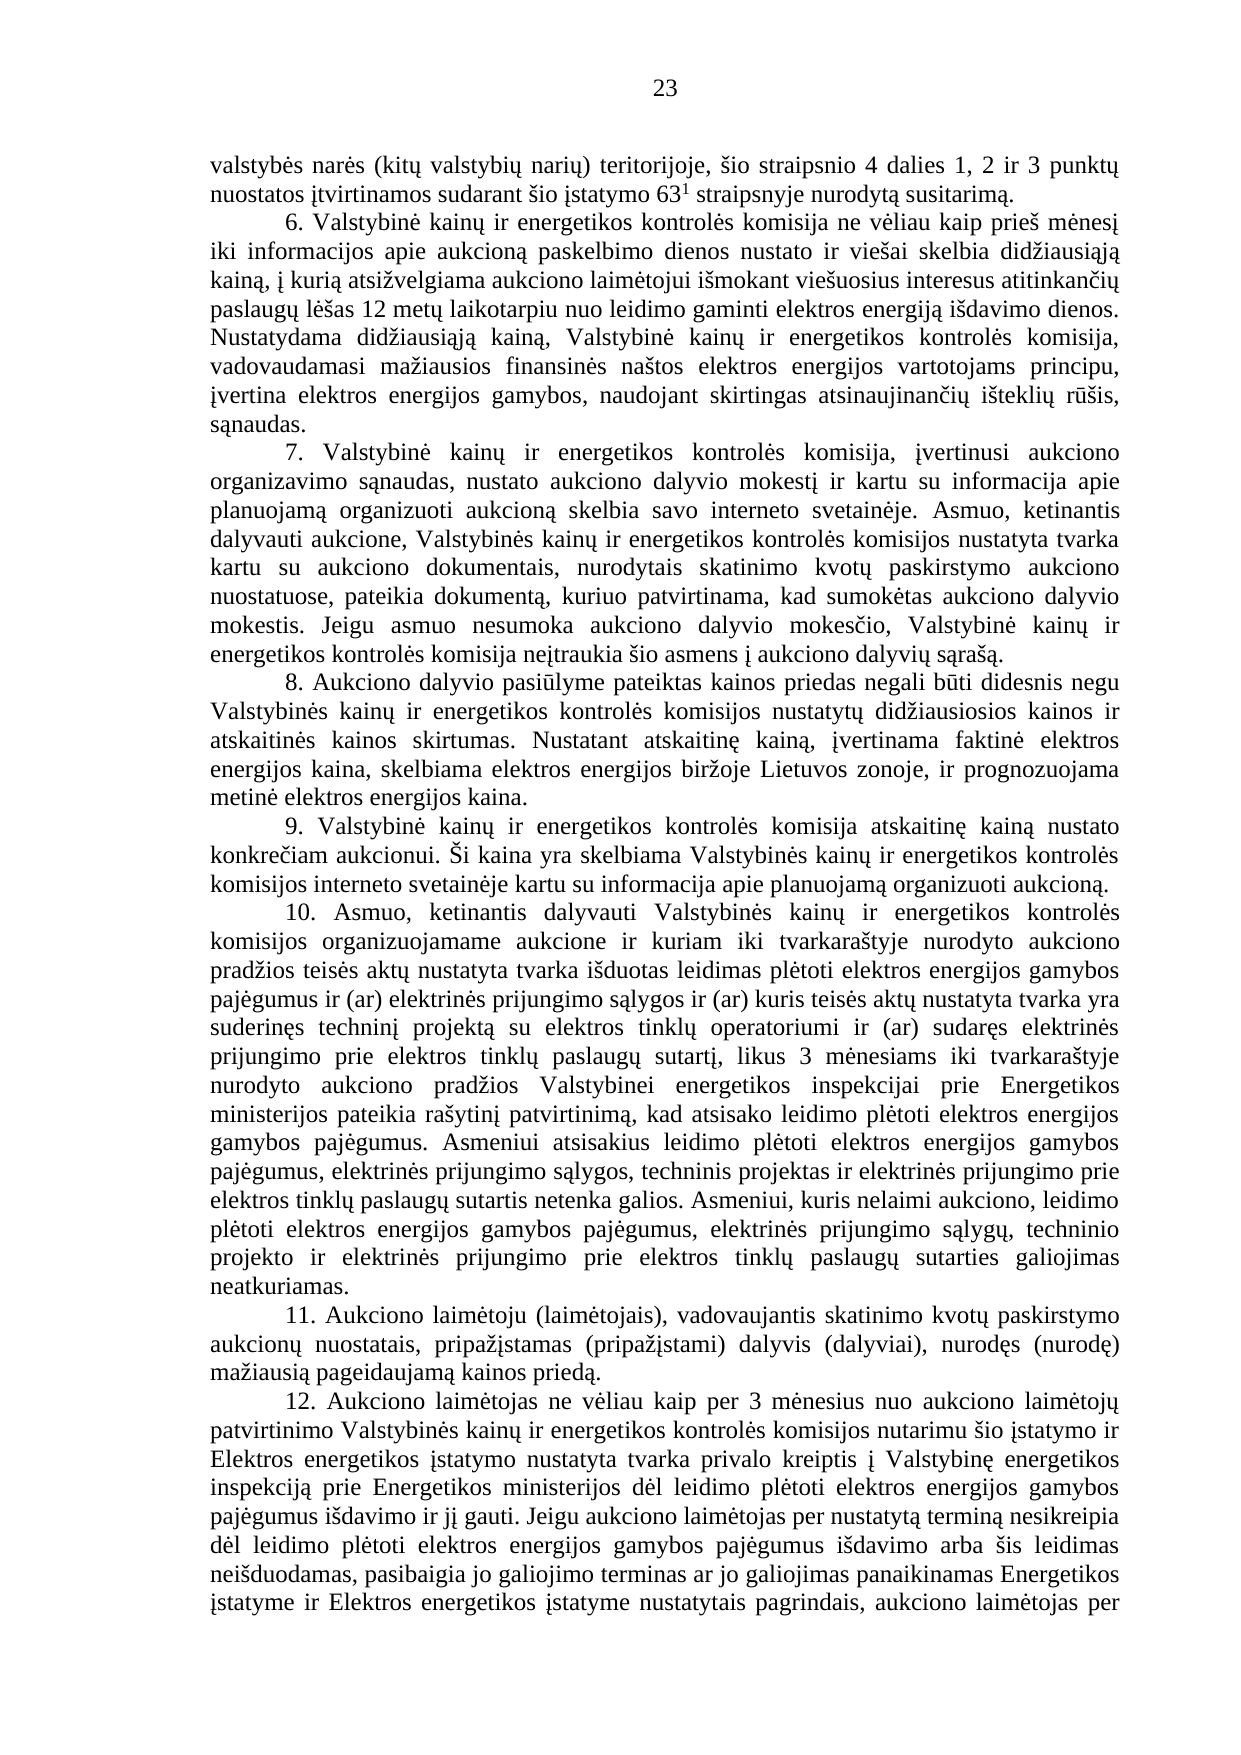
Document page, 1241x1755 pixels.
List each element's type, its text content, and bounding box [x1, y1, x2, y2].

text 8. Aukciono dalyvio pasiūlyme pateiktas kainos priedas negali būti didesnis negu Valstybinės kainų ir energetikos kontrolės komisijos nustatytų didžiausiosios kainos ir atskaitinės kainos skirtumas. Nustatant atskaitinę kainą, įvertinama faktinė elektros energijos kaina, skelbiama elektros energijos biržoje Lietuvos zonoje, ir prognozuojama metinė elektros energijos kaina. [210, 667, 1120, 811]
text 11. Aukciono laimėtoju (laimėtojais), vadovaujantis skatinimo kvotų paskirstymo aukcionų nuostatais, pripažįstamas (pripažįstami) dalyvis (dalyviai), nurodęs (nurodę) mažiausią pageidaujamą kainos priedą. [210, 1300, 1120, 1386]
text 10. Asmuo, ketinantis dalyvauti Valstybinės kainų ir energetikos kontrolės komisijos organizuojamame aukcione ir kuriam iki tvarkaraštyje nurodyto aukciono pradžios teisės aktų nustatyta tvarka išduotas leidimas plėtoti elektros energijos gamybos pajėgumus ir (ar) elektrinės prijungimo sąlygos ir (ar) kuris teisės aktų nustatyta tvarka yra suderinęs techninį projektą su elektros tinklų operatoriumi ir (ar) sudaręs elektrinės prijungimo prie elektros tinklų paslaugų sutartį, likus 3 mėnesiams iki tvarkaraštyje nurodyto aukciono pradžios Valstybinei energetikos inspekcijai prie Energetikos ministerijos pateikia rašytinį patvirtinimą, kad atsisako leidimo plėtoti elektros energijos gamybos pajėgumus. Asmeniui atsisakius leidimo plėtoti elektros energijos gamybos pajėgumus, elektrinės prijungimo sąlygos, techninis projektas ir elektrinės prijungimo prie elektros tinklų paslaugų sutartis netenka galios. Asmeniui, kuris nelaimi aukciono, leidimo plėtoti elektros energijos gamybos pajėgumus, elektrinės prijungimo sąlygų, techninio projekto ir elektrinės prijungimo prie elektros tinklų paslaugų sutarties galiojimas neatkuriamas. [210, 897, 1120, 1300]
text 7. Valstybinė kainų ir energetikos kontrolės komisija, įvertinusi aukciono organizavimo sąnaudas, nustato aukciono dalyvio mokestį ir kartu su informacija apie planuojamą organizuoti aukcioną skelbia savo interneto svetainėje. Asmuo, ketinantis dalyvauti aukcione, Valstybinės kainų ir energetikos kontrolės komisijos nustatyta tvarka kartu su aukciono dokumentais, nurodytais skatinimo kvotų paskirstymo aukciono nuostatuose, pateikia dokumentą, kuriuo patvirtinama, kad sumokėtas aukciono dalyvio mokestis. Jeigu asmuo nesumoka aukciono dalyvio mokesčio, Valstybinė kainų ir energetikos kontrolės komisija neįtraukia šio asmens į aukciono dalyvių sąrašą. [210, 437, 1120, 667]
text valstybės narės (kitų valstybių narių) teritorijoje, šio straipsnio 4 dalies 1, 2 ir 3 punktų nuostatos įtvirtinamos sudarant šio įstatymo 631 straipsnyje nurodytą susitarimą. [210, 150, 1120, 207]
text 6. Valstybinė kainų ir energetikos kontrolės komisija ne vėliau kaip prieš mėnesį iki informacijos apie aukcioną paskelbimo dienos nustato ir viešai skelbia didžiausiąją kainą, į kurią atsižvelgiama aukciono laimėtojui išmokant viešuosius interesus atitinkančių paslaugų lėšas 12 metų laikotarpiu nuo leidimo gaminti elektros energiją išdavimo dienos. Nustatydama didžiausiąją kainą, Valstybinė kainų ir energetikos kontrolės komisija, vadovaudamasi mažiausios finansinės naštos elektros energijos vartotojams principu, įvertina elektros energijos gamybos, naudojant skirtingas atsinaujinančių išteklių rūšis, sąnaudas. [210, 207, 1120, 437]
text 12. Aukciono laimėtojas ne vėliau kaip per 3 mėnesius nuo aukciono laimėtojų patvirtinimo Valstybinės kainų ir energetikos kontrolės komisijos nutarimu šio įstatymo ir Elektros energetikos įstatymo nustatyta tvarka privalo kreiptis į Valstybinę energetikos inspekciją prie Energetikos ministerijos dėl leidimo plėtoti elektros energijos gamybos pajėgumus išdavimo ir jį gauti. Jeigu aukciono laimėtojas per nustatytą terminą nesikreipia dėl leidimo plėtoti elektros energijos gamybos pajėgumus išdavimo arba šis leidimas neišduodamas, pasibaigia jo galiojimo terminas ar jo galiojimas panaikinamas Energetikos įstatyme ir Elektros energetikos įstatyme nustatytais pagrindais, aukciono laimėtojas per [210, 1386, 1120, 1616]
text 9. Valstybinė kainų ir energetikos kontrolės komisija atskaitinę kainą nustato konkrečiam aukcionui. Ši kaina yra skelbiama Valstybinės kainų ir energetikos kontrolės komisijos interneto svetainėje kartu su informacija apie planuojamą organizuoti aukcioną. [210, 811, 1120, 897]
